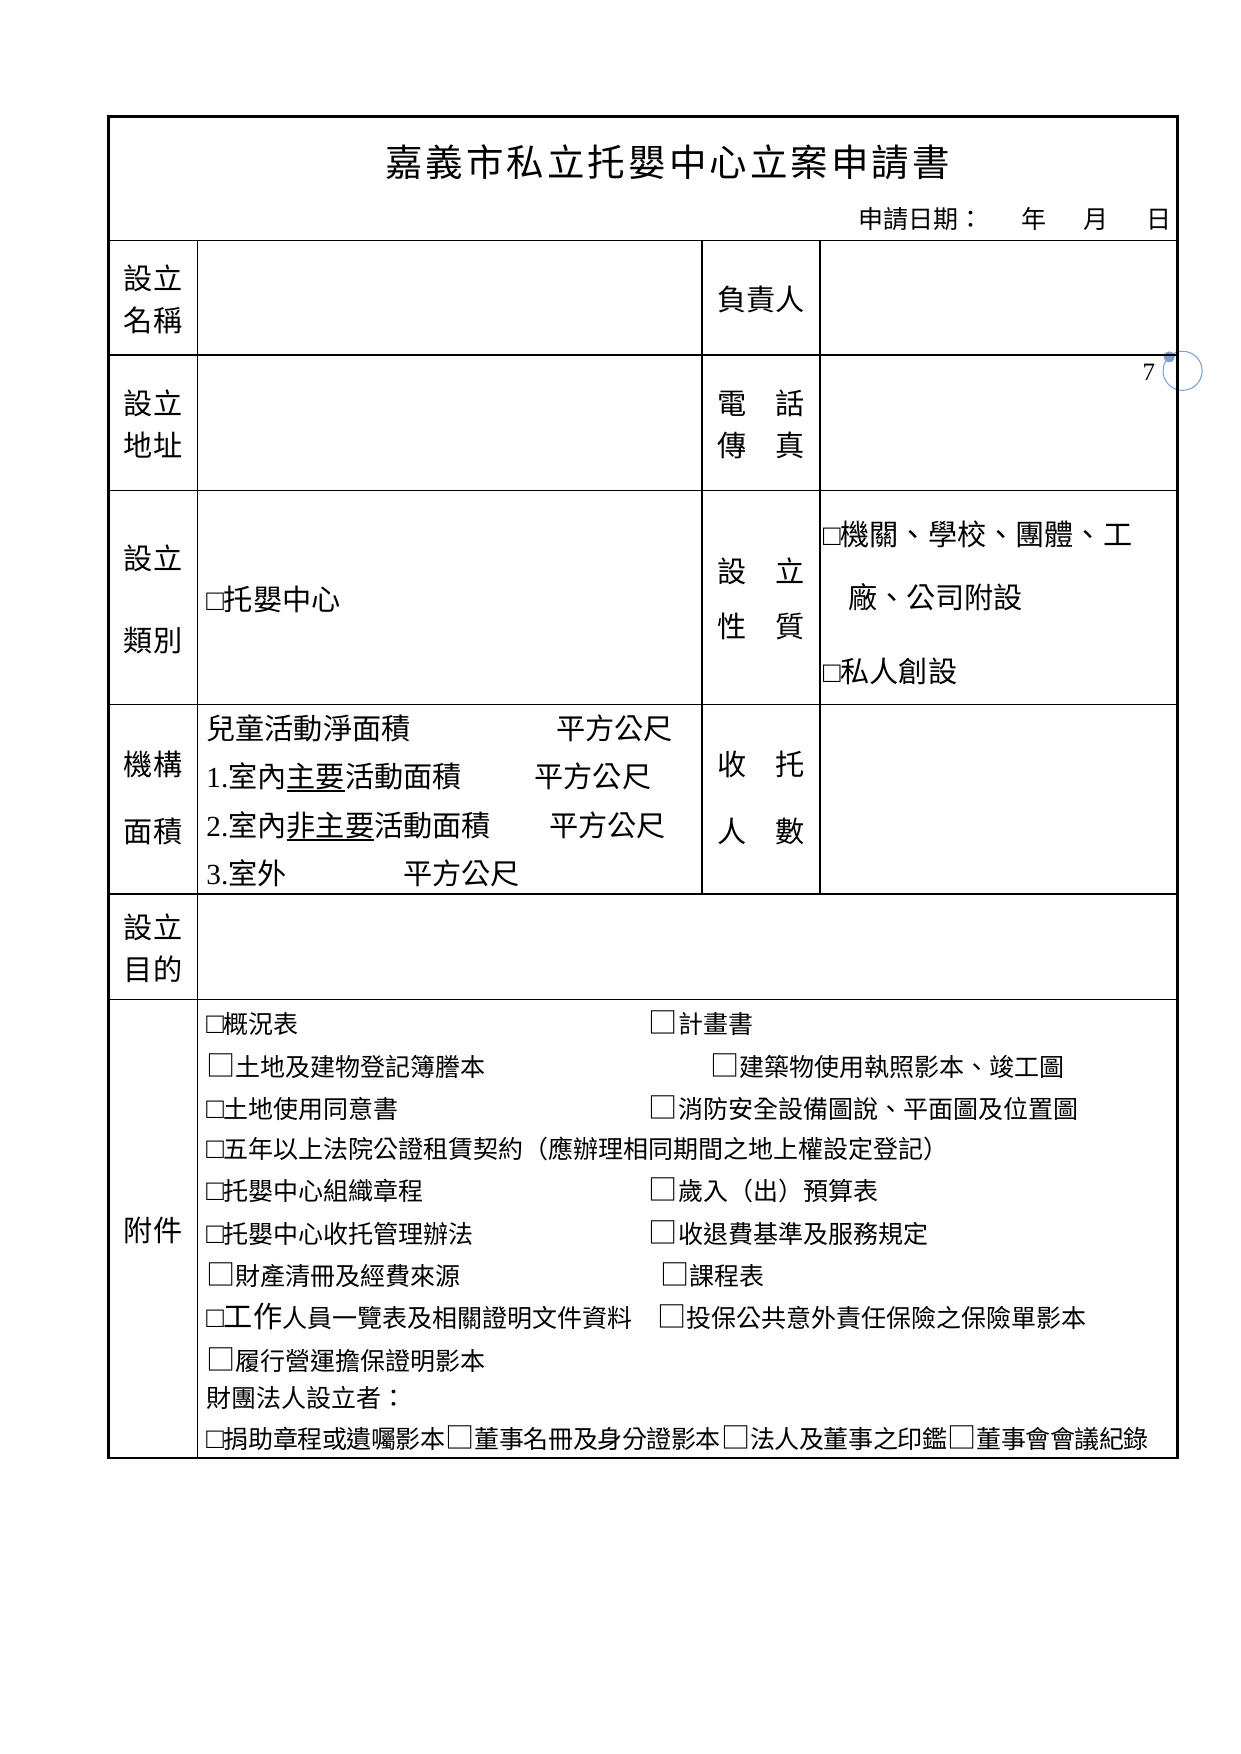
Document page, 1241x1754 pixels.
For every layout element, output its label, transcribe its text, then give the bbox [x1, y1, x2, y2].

table_cell [1164, 356, 1176, 388]
table_cell □機關、學校、團體、工廠、公司附設 □私人創設 [821, 491, 1176, 704]
table_header 嘉義市私立托嬰中心立案申請書 申請日期： 年 月 日 [110, 118, 1176, 239]
table_cell [198, 895, 1176, 998]
table_cell 設立 名稱 [110, 241, 197, 354]
table_cell □概況表 □計畫書 □土地及建物登記簿謄本 □建築物使用執照影本、竣工圖 □土地使用同意書 □消防安全設備圖說、平面圖及位置圖 □五年以上法院公證租賃契約（應辦理相同期間之地上權設定登記） □托嬰中心組織章程 □歲入（出）預算表 □托嬰中心收托管理辦法 □收退費基準及服務規定 □財產清冊及經費來源 □課程表 □工作人員一覽表及相關證明文件資料 □投保公共意外責任保險之保險單影本 □履行營運擔保證明影本 財團法人設立者： □捐助章程或遺囑影本□董事名冊及身分證影本□法人及董事之印鑑□董事會會議紀錄 [198, 1000, 1176, 1457]
table_cell 設立 地址 [110, 356, 197, 489]
table_cell 設立 類別 [110, 491, 197, 704]
table_cell □托嬰中心 [198, 491, 701, 704]
table_cell 電 話 傳 真 [703, 356, 819, 489]
table_cell 機構 面積 [110, 705, 197, 893]
table_cell 附件 [110, 1000, 197, 1457]
table_cell [821, 356, 1176, 489]
table_cell 設立 目的 [110, 895, 197, 998]
table_cell [198, 241, 701, 354]
table_cell 設 立 性 質 [703, 491, 819, 704]
table_cell 負責人 [703, 241, 819, 354]
table_cell [821, 241, 1176, 354]
table_cell [198, 356, 701, 489]
table_cell 收 托 人 數 [703, 705, 819, 893]
table_cell 兒童活動淨面積 平方公尺 1.室內主要活動面積 平方公尺 2.室內非主要活動面積 平方公尺 3.室外 平方公尺 [198, 705, 701, 893]
table_cell [821, 705, 1176, 893]
